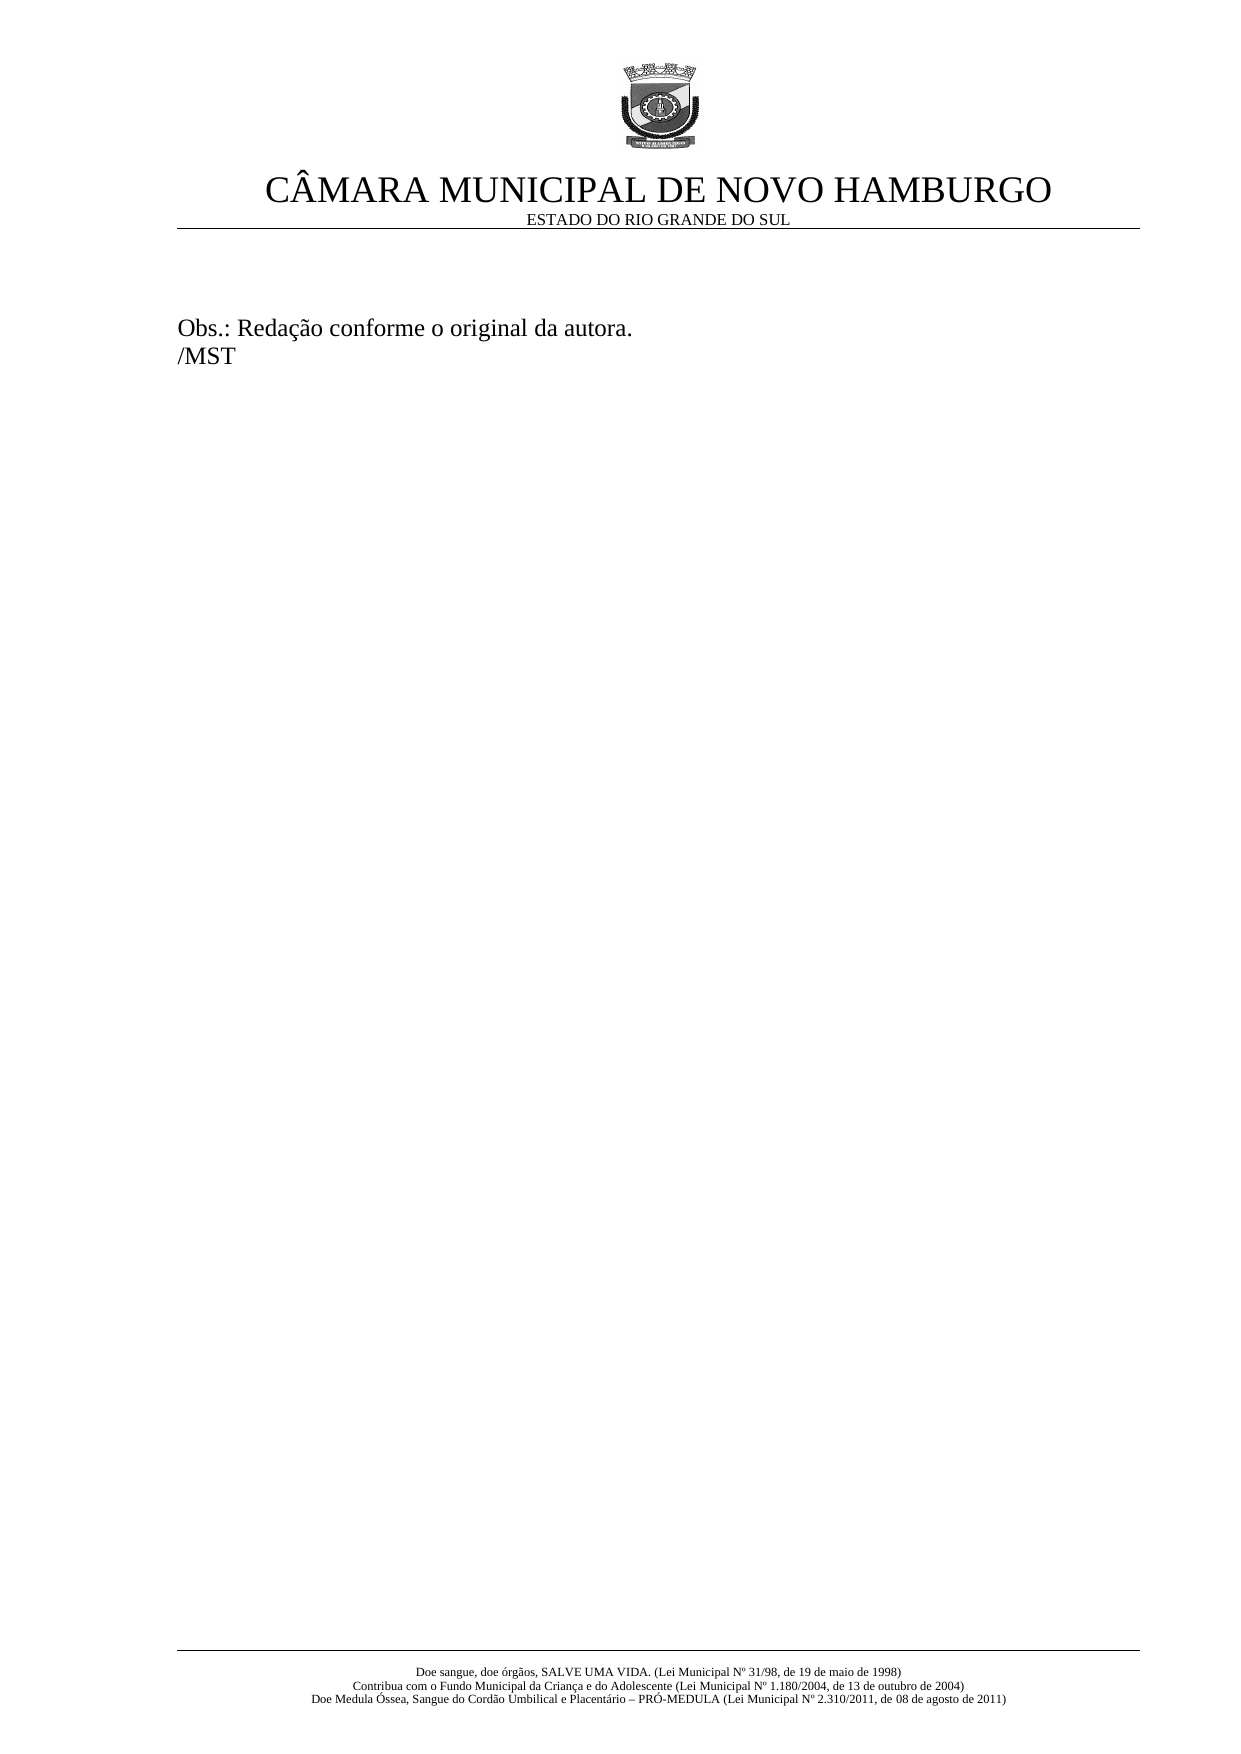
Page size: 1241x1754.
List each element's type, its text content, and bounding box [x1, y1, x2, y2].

text Obs.: Redação conforme o original da autora. [177, 314, 1140, 342]
text /MST [177, 342, 1140, 370]
